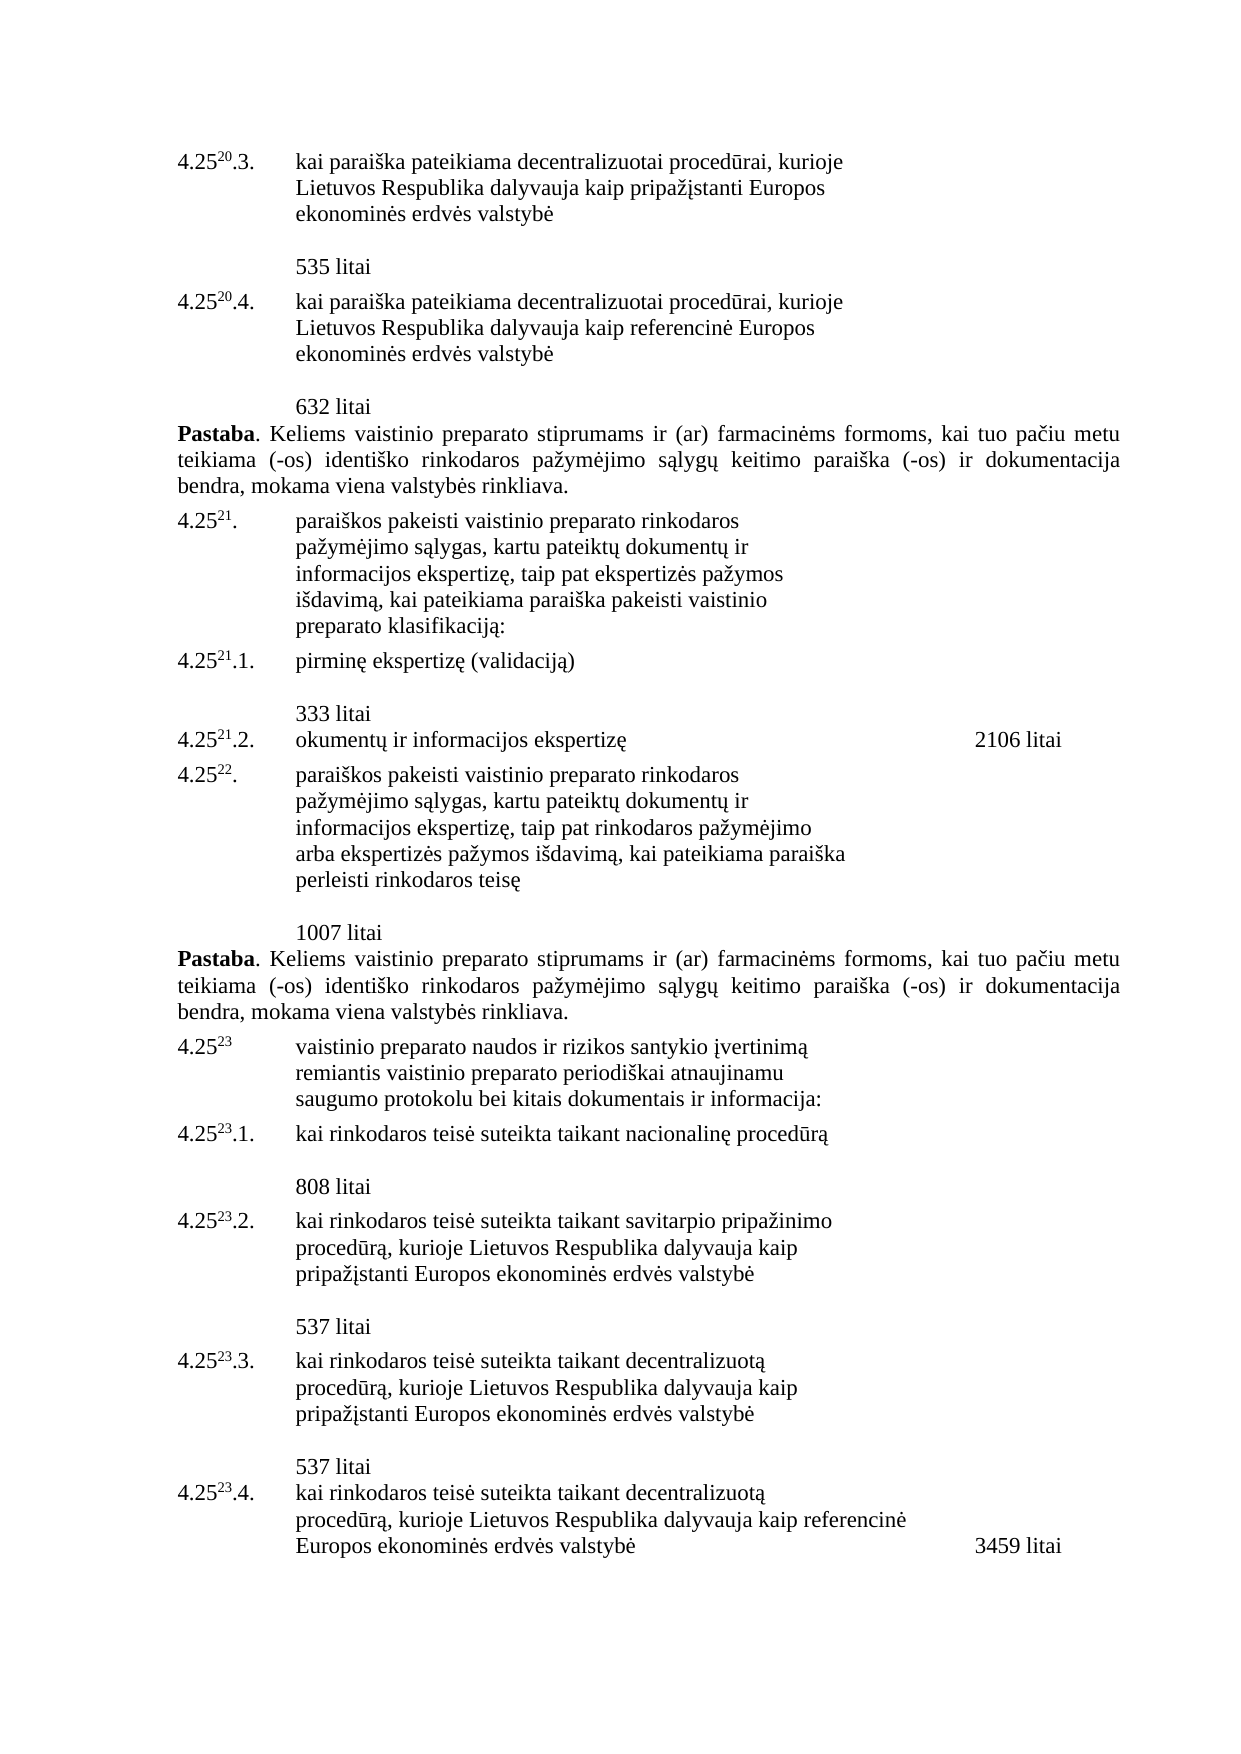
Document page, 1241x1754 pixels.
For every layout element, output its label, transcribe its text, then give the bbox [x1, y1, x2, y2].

text Europos ekonominės erdvės valstybė 3459 litai [177, 1532, 1122, 1558]
text 4.2523.1. kai rinkodaros teisė suteikta taikant nacionalinę procedūrą 808 litai [177, 1120, 856, 1199]
text 4.2523.4. kai rinkodaros teisė suteikta taikant decentralizuotą [177, 1479, 1122, 1506]
text 4.2523 vaistinio preparato naudos ir rizikos santykio įvertinimą remiantis vaistinio preparato periodiškai atnaujinamu saugumo protokolu bei kitais dokumentais ir informacija: [177, 1033, 856, 1112]
text procedūrą, kurioje Lietuvos Respublika dalyvauja kaip referencinė [177, 1506, 1122, 1532]
text 4.2522. paraiškos pakeisti vaistinio preparato rinkodaros pažymėjimo sąlygas, kartu pateiktų dokumentų ir informacijos ekspertizę, taip pat rinkodaros pažymėjimo arba ekspertizės pažymos išdavimą, kai pateikiama paraiška perleisti rinkodaros teisę 1007 litai [177, 761, 856, 945]
text 4.2521. paraiškos pakeisti vaistinio preparato rinkodaros pažymėjimo sąlygas, kartu pateiktų dokumentų ir informacijos ekspertizę, taip pat ekspertizės pažymos išdavimą, kai pateikiama paraiška pakeisti vaistinio preparato klasifikaciją: [177, 507, 856, 639]
text Pastaba. Keliems vaistinio preparato stiprumams ir (ar) farmacinėms formoms, kai tuo pačiu metu teikiama (-os) identiško rinkodaros pažymėjimo sąlygų keitimo paraiška (-os) ir dokumentacija bendra, mokama viena valstybės rinkliava. [177, 419, 1122, 499]
text 4.2523.3. kai rinkodaros teisė suteikta taikant decentralizuotą procedūrą, kurioje Lietuvos Respublika dalyvauja kaip pripažįstanti Europos ekonominės erdvės valstybė 537 litai [177, 1348, 856, 1479]
text 4.2520.3. kai paraiška pateikiama decentralizuotai procedūrai, kurioje Lietuvos Respublika dalyvauja kaip pripažįstanti Europos ekonominės erdvės valstybė 535 litai [177, 148, 856, 279]
text 4.2523.2. kai rinkodaros teisė suteikta taikant savitarpio pripažinimo procedūrą, kurioje Lietuvos Respublika dalyvauja kaip pripažįstanti Europos ekonominės erdvės valstybė 537 litai [177, 1207, 856, 1339]
text 4.2521.2. okumentų ir informacijos ekspertizę 2106 litai [177, 726, 1122, 752]
text 4.2520.4. kai paraiška pateikiama decentralizuotai procedūrai, kurioje Lietuvos Respublika dalyvauja kaip referencinė Europos ekonominės erdvės valstybė 632 litai [177, 288, 856, 419]
text Pastaba. Keliems vaistinio preparato stiprumams ir (ar) farmacinėms formoms, kai tuo pačiu metu teikiama (-os) identiško rinkodaros pažymėjimo sąlygų keitimo paraiška (-os) ir dokumentacija bendra, mokama viena valstybės rinkliava. [177, 945, 1122, 1024]
text 4.2521.1. pirminę ekspertizę (validaciją) 333 litai [177, 647, 856, 726]
